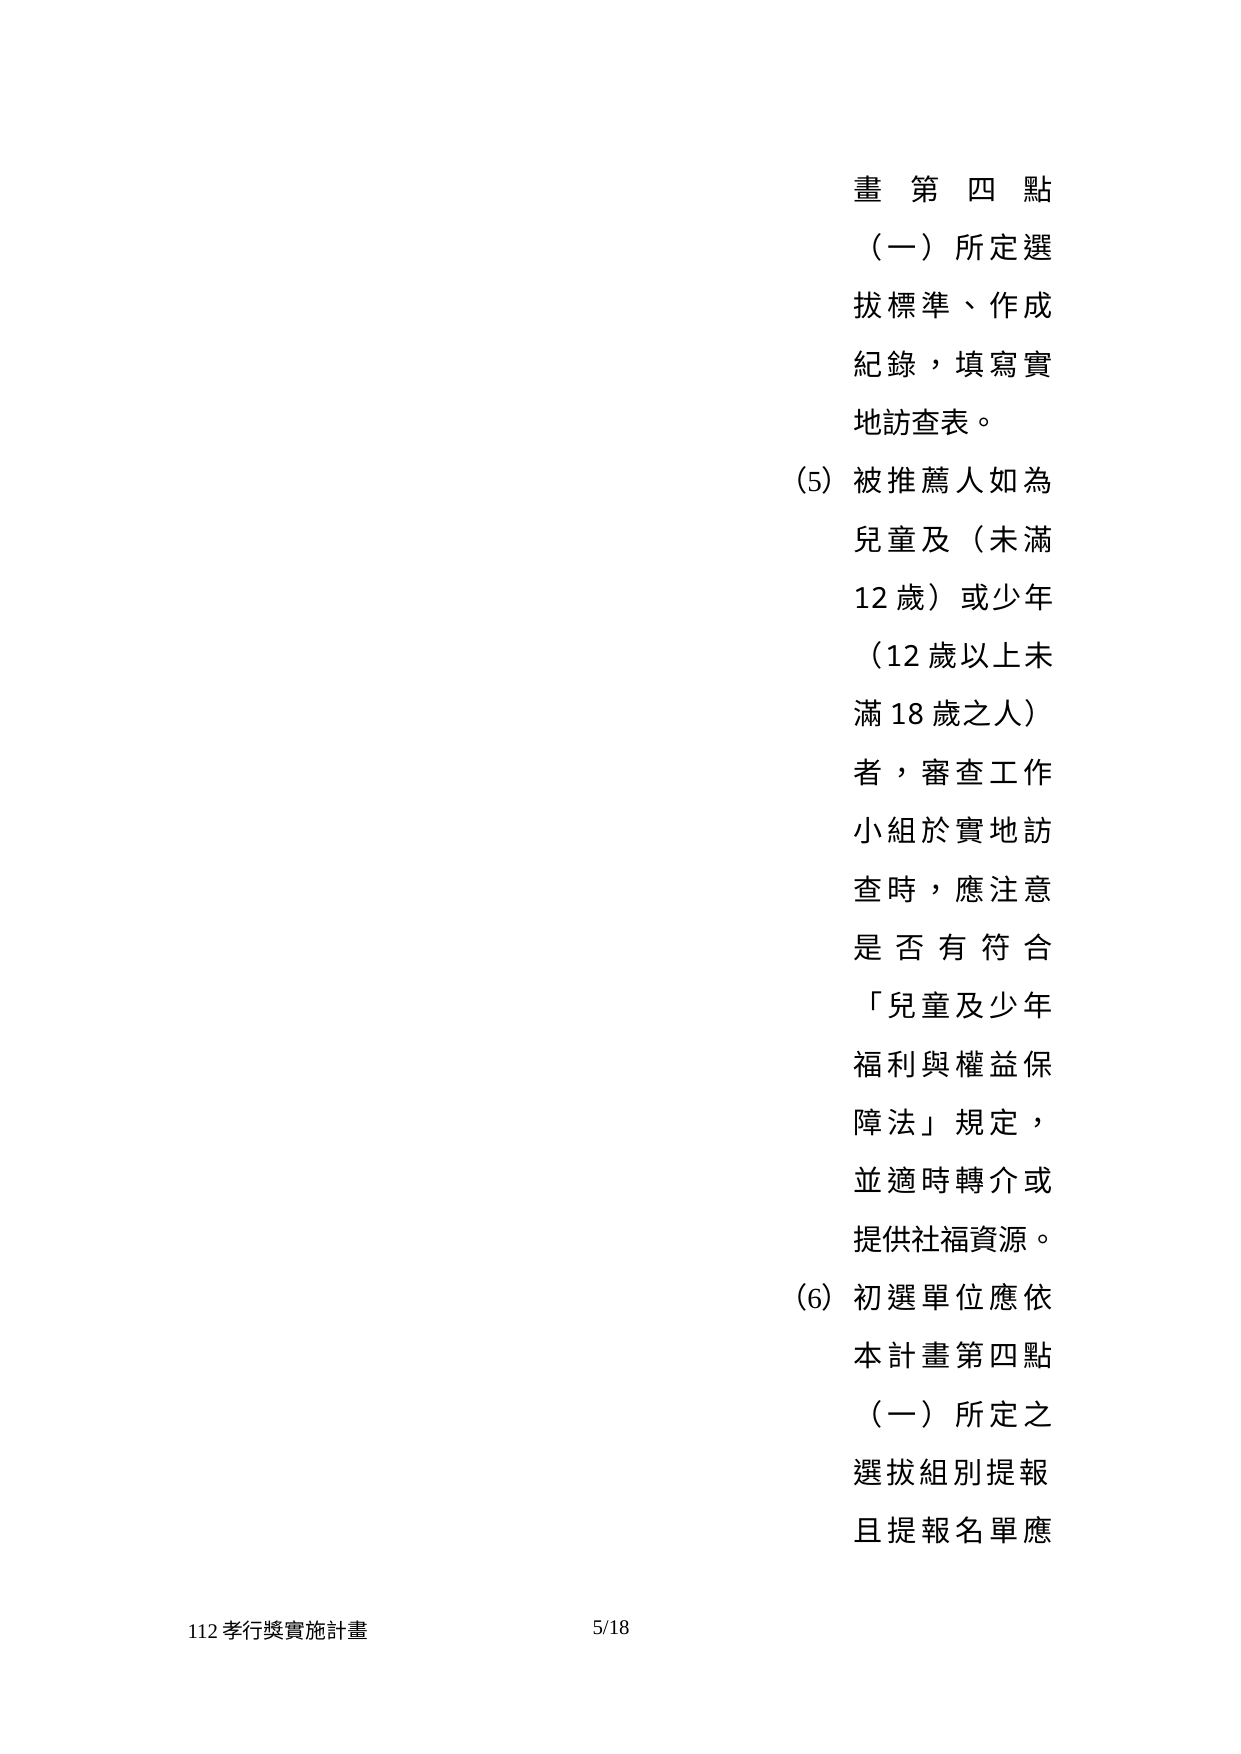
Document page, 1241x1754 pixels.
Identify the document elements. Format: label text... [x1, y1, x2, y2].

list 初選單位應依本計畫第四點（一）所定之選拔組別提報，且提報名單應各組1名為原則。 [778, 1258, 1053, 1550]
list 被推薦人如為兒童及（未滿12歲）或少年（12歲以上未滿18歲之人）者，審查工作小組於實地訪查時，應注意是否有符合「兒童及少年福利與權益保障法」規定，並適時轉介或提供社福資源。 [778, 442, 1053, 1258]
list 審查工作小組確實查訪瞭解被推薦人與孝親對象平時互動及生活狀況，確認被推薦人是否符合本計畫第四點（一）所定選拔標準、作成紀錄，填寫實地訪查表。 [778, 150, 1053, 442]
